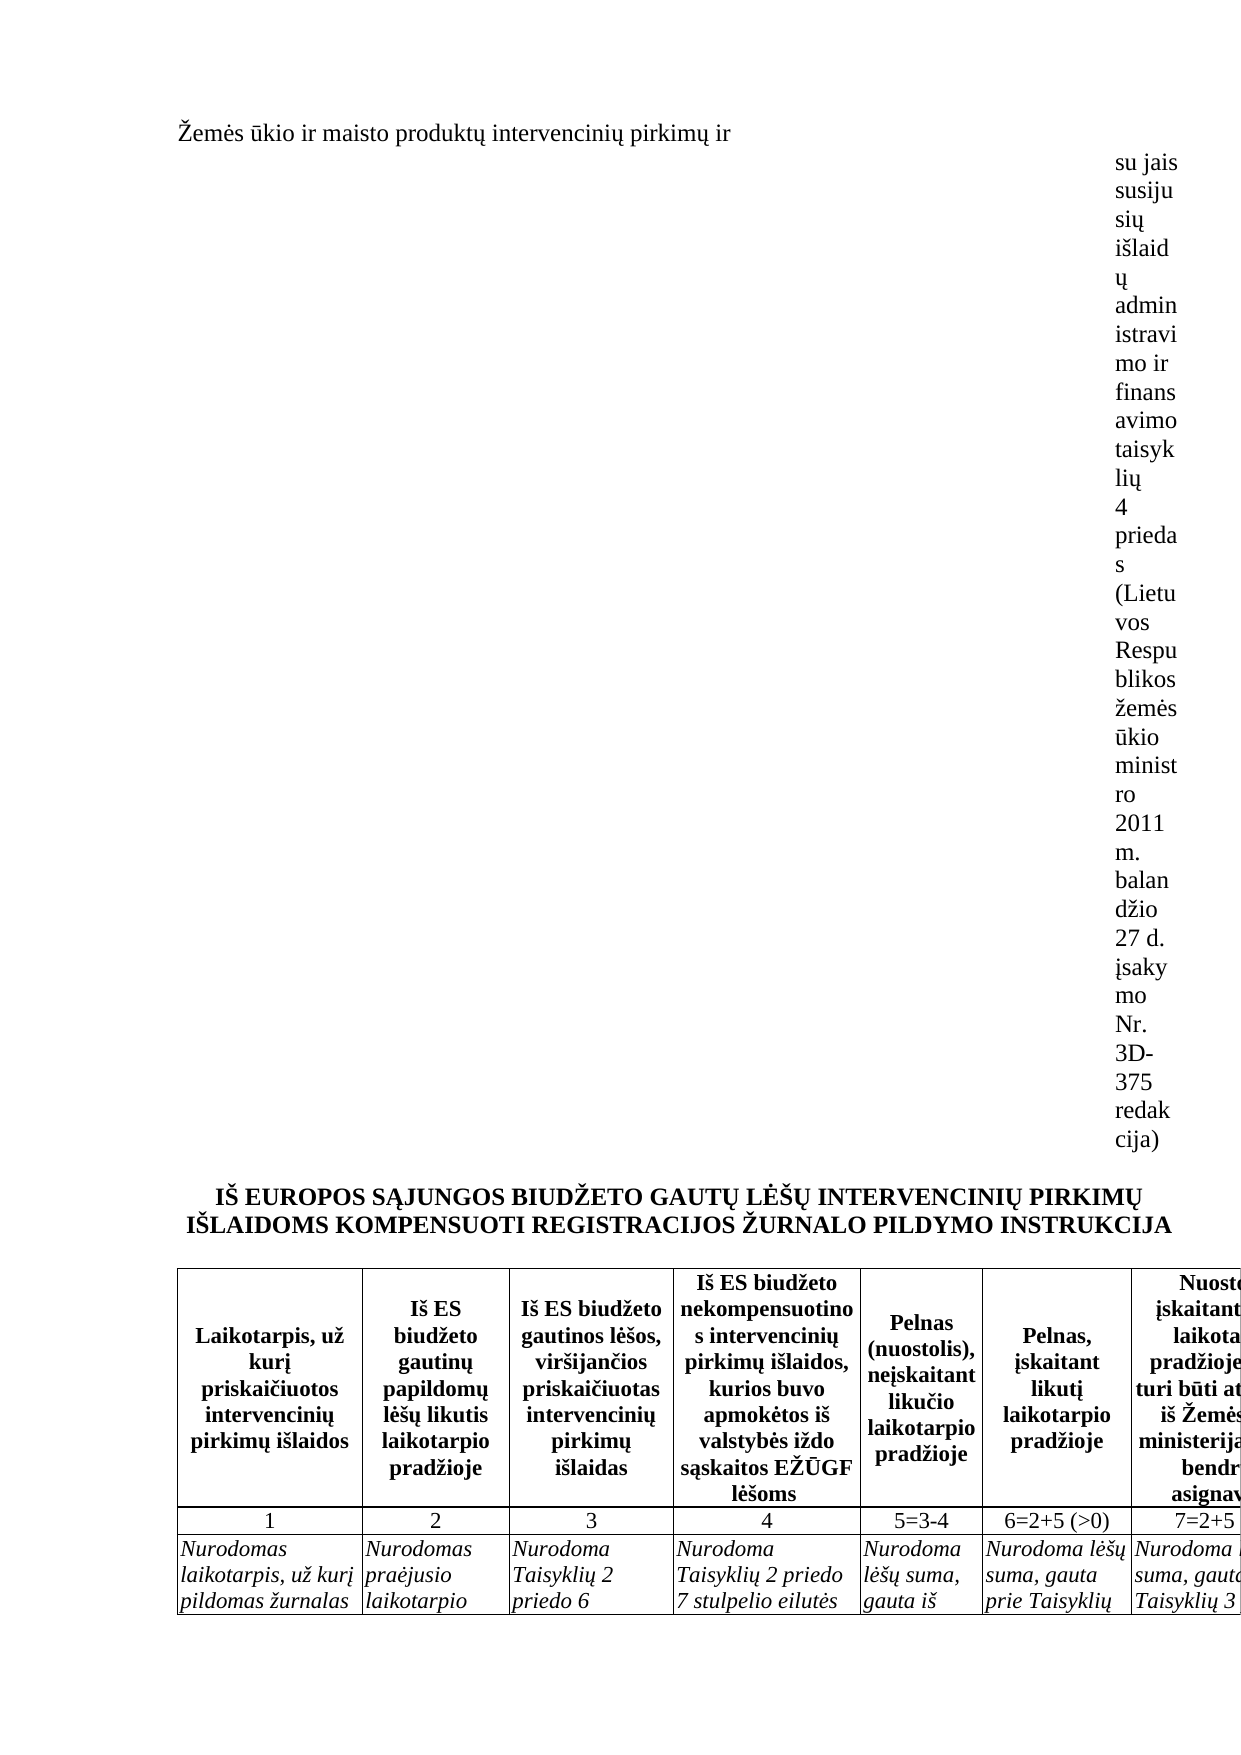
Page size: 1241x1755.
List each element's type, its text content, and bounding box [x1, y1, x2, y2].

text su jais susijusių išlaidų administravimo ir finansavimo taisyklių [1115, 147, 1181, 492]
table_header Iš ES biudžeto nekompensuotinos intervencinių pirkimų išlaidos, kurios buvo apmokėtos iš valstybės iždo sąskaitos EŽŪGF lėšoms [674, 1269, 860, 1506]
table_cell Nurodoma Taisyklių 2 priedo 6 [510, 1535, 673, 1614]
text Žemės ūkio ir maisto produktų intervencinių pirkimų ir [177, 118, 1181, 147]
table_header Nuostolis, įskaitant likutį laikotarpio pradžioje, kuris turi būti atlygintas iš Žemės ūkio ministerijai skirtų bendrųjų asignavimų [1132, 1269, 1240, 1506]
table_cell 4 [674, 1508, 860, 1534]
text 4 priedas [1115, 492, 1181, 578]
table_cell 7=2+5 (<0) [1132, 1508, 1240, 1534]
table_cell Nurodoma lėšų suma, gauta prie Taisyklių [983, 1535, 1131, 1614]
text 2011 m. balandžio 27 d. įsakymo Nr. 3D-375 redakcija) [1115, 808, 1181, 1153]
table_header Iš ES biudžeto gautinos lėšos, viršijančios priskaičiuotas intervencinių pirkimų išlaidas [510, 1269, 673, 1506]
table_header Pelnas, įskaitant likutį laikotarpio pradžioje [983, 1269, 1131, 1506]
table_header Iš ES biudžeto gautinų papildomų lėšų likutis laikotarpio pradžioje [363, 1269, 509, 1506]
table_cell Nurodoma lėšų suma, gauta prie Taisyklių 3 priedo 2 stulpelio pridėjus 5stulpelio sumą, jei rezultatas neigiamas [1132, 1535, 1240, 1614]
table_cell 1 [178, 1508, 362, 1534]
table_cell Nurodoma lėšų suma, gauta iš [861, 1535, 982, 1614]
table_cell Nurodoma Taisyklių 2 priedo 7 stulpelio eilutės [674, 1535, 860, 1614]
text (Lietuvos Respublikos žemės ūkio ministro [1115, 578, 1181, 808]
table_cell Nurodomas praėjusio laikotarpio [363, 1535, 509, 1614]
table_cell Nurodomas laikotarpis, už kurį pildomas žurnalas [178, 1535, 362, 1614]
table_cell 3 [510, 1508, 673, 1534]
table_header Laikotarpis, už kurį priskaičiuotos intervencinių pirkimų išlaidos [178, 1269, 362, 1506]
table_cell 2 [363, 1508, 509, 1534]
text IŠ EUROPOS SĄJUNGOS BIUDŽETO GAUTŲ LĖŠŲ INTERVENCINIŲ PIRKIMŲ IŠLAIDOMS KOMPENSUOTI REGISTRACIJOS ŽURNALO PILDYMO INSTRUKCIJA [177, 1182, 1181, 1239]
table_cell 6=2+5 (>0) [983, 1508, 1131, 1534]
table_header Pelnas (nuostolis), neįskaitant likučio laikotarpio pradžioje [861, 1269, 982, 1506]
table_cell 5=3-4 [861, 1508, 982, 1534]
